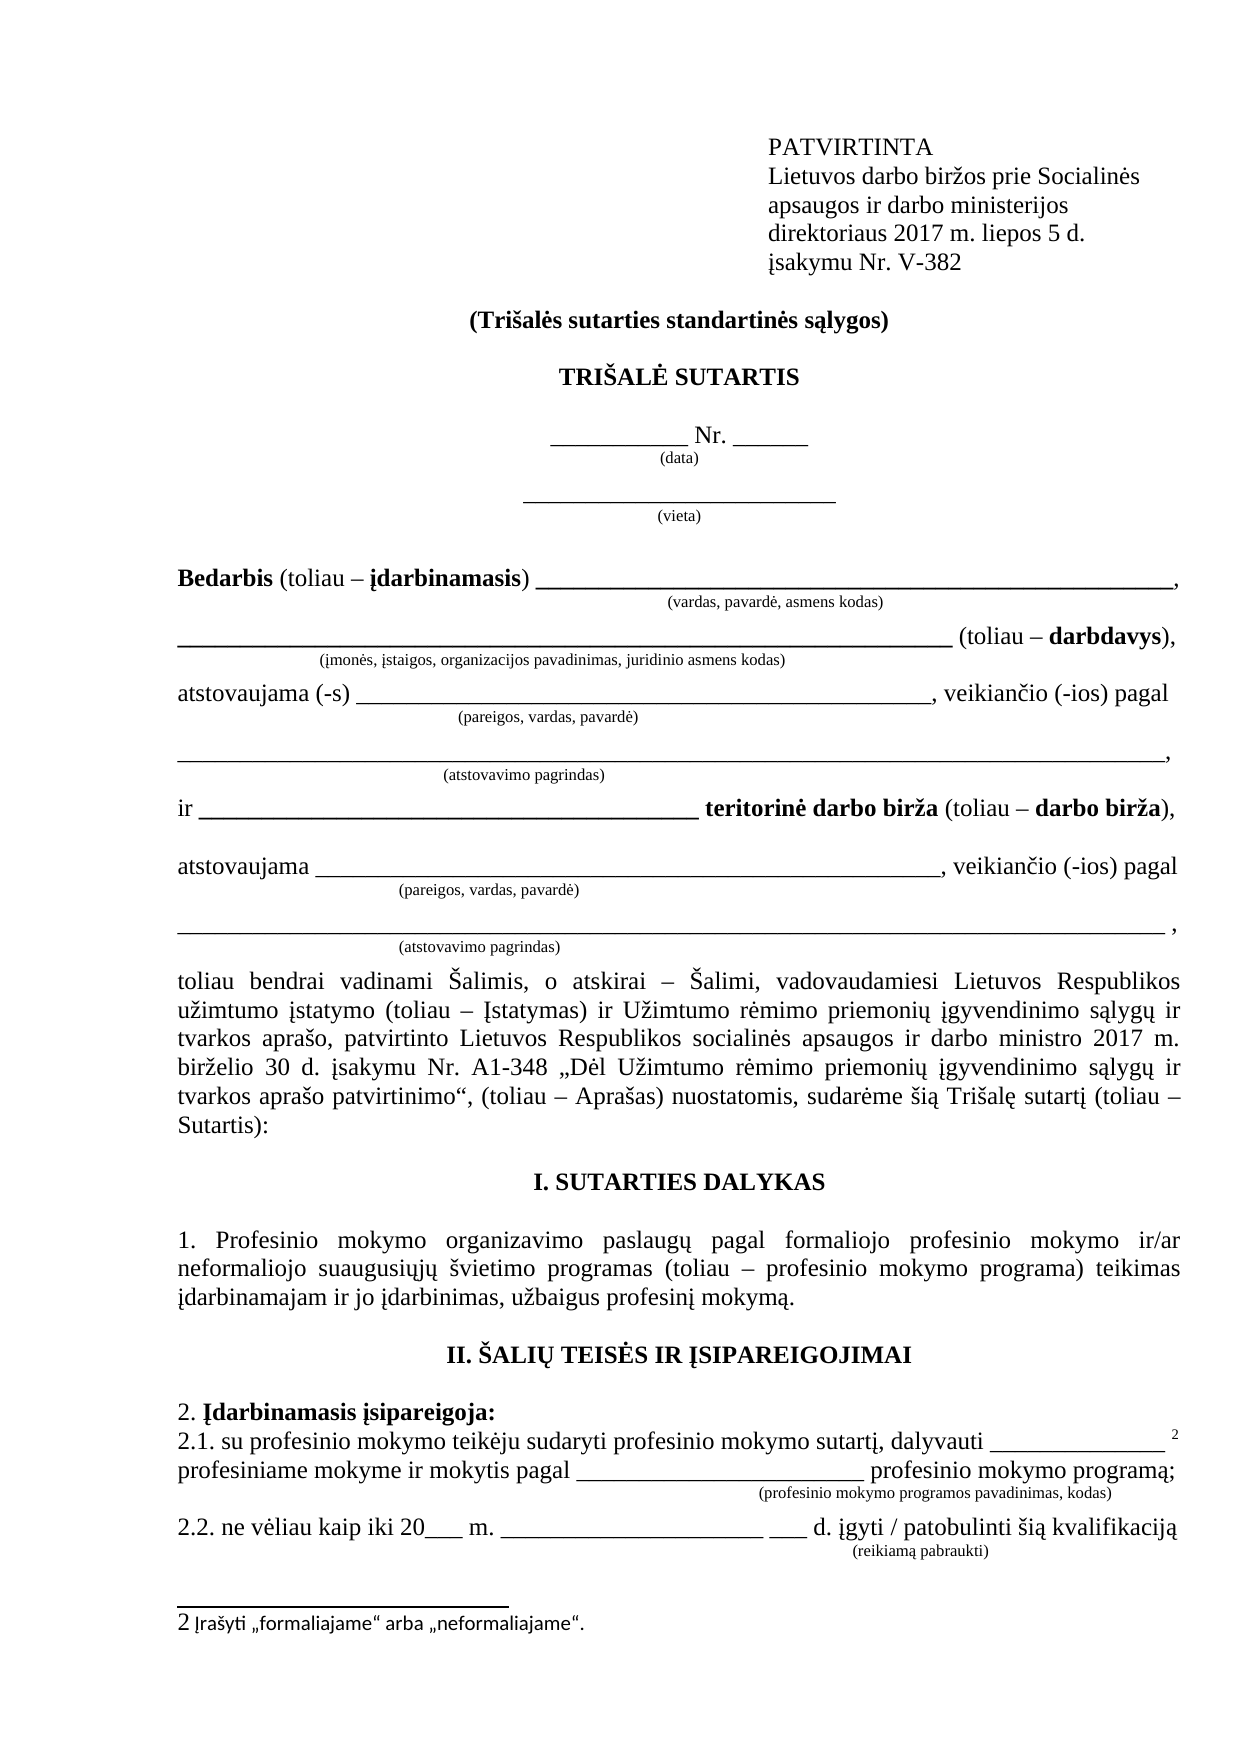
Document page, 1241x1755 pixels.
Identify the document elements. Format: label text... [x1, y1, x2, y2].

text _________________________ [177, 477, 1181, 506]
text 2.2. ne vėliau kaip iki 20___ m. _____________________ ___ d. įgyti / patobulinti šią kvalifikaciją [177, 1512, 1181, 1541]
text (vieta) [177, 506, 1181, 535]
text (pareigos, vardas, pavardė) [177, 707, 1181, 736]
text Įrašyti „formaliajame“ arba „neformaliajame“. [177, 1607, 1181, 1636]
text PATVIRTINTA [768, 132, 1181, 161]
text _______________________________________________________________________________, [177, 736, 1181, 765]
text toliau bendrai vadinami Šalimis, o atskirai – Šalimi, vadovaudamiesi Lietuvos Respublikos užimtumo įstatymo (toliau – Įstatymas) ir Užimtumo rėmimo priemonių įgyvendinimo sąlygų ir tvarkos aprašo, patvirtinto Lietuvos Respublikos socialinės apsaugos ir darbo ministro 2017 m. birželio 30 d. įsakymu Nr. A1-348 „Dėl Užimtumo rėmimo priemonių įgyvendinimo sąlygų ir tvarkos aprašo patvirtinimo“, (toliau – Aprašas) nuostatomis, sudarėme šią Trišalę sutartį (toliau – Sutartis): [177, 966, 1181, 1138]
text 2.1. su profesinio mokymo teikėju sudaryti profesinio mokymo sutartį, dalyvauti ______________ [177, 1426, 1181, 1455]
text (profesinio mokymo programos pavadinimas, kodas) [177, 1483, 1181, 1512]
text atstovaujama __________________________________________________, veikiančio (-ios) pagal [177, 851, 1181, 880]
text TRIŠALĖ SUTARTIS [177, 362, 1181, 391]
text direktoriaus 2017 m. liepos 5 d. [768, 218, 1181, 247]
text _______________________________________________________________________________ , [177, 908, 1181, 937]
text 2. Įdarbinamasis įsipareigoja: [177, 1397, 1181, 1426]
text profesiniame mokyme ir mokytis pagal _______________________ profesinio mokymo programą; [177, 1455, 1181, 1483]
text Lietuvos darbo biržos prie Socialinės [768, 161, 1181, 190]
text Bedarbis (toliau – įdarbinamasis) ___________________________________________________, [177, 563, 1181, 592]
text atstovaujama (-s) ______________________________________________, veikiančio (-ios) pagal [177, 678, 1181, 707]
text (reikiamą pabraukti) [777, 1541, 1181, 1570]
text (data) [177, 448, 1181, 477]
text (atstovavimo pagrindas) [177, 937, 1181, 966]
text ir ________________________________________ teritorinė darbo birža (toliau – darbo birža), [177, 793, 1181, 822]
text I. SUTARTIES DALYKAS [177, 1167, 1181, 1196]
text (pareigos, vardas, pavardė) [177, 880, 1181, 908]
text (Trišalės sutarties standartinės sąlygos) [177, 305, 1181, 333]
text II. ŠALIŲ TEISĖS IR ĮSIPAREIGOJIMAI [177, 1340, 1181, 1368]
text 1. Profesinio mokymo organizavimo paslaugų pagal formaliojo profesinio mokymo ir/ar neformaliojo suaugusiųjų švietimo programas (toliau – profesinio mokymo programa) teikimas įdarbinamajam ir jo įdarbinimas, užbaigus profesinį mokymą. [177, 1225, 1181, 1311]
text (atstovavimo pagrindas) [177, 765, 1181, 793]
text įsakymu Nr. V-382 [768, 247, 1181, 276]
text apsaugos ir darbo ministerijos [768, 190, 1181, 218]
text ______________________________________________________________ (toliau – darbdavys), [177, 621, 1181, 650]
text (įmonės, įstaigos, organizacijos pavadinimas, juridinio asmens kodas) [177, 650, 1181, 678]
text ___________ Nr. ______ [177, 420, 1181, 448]
text (vardas, pavardė, asmens kodas) [177, 592, 1181, 621]
